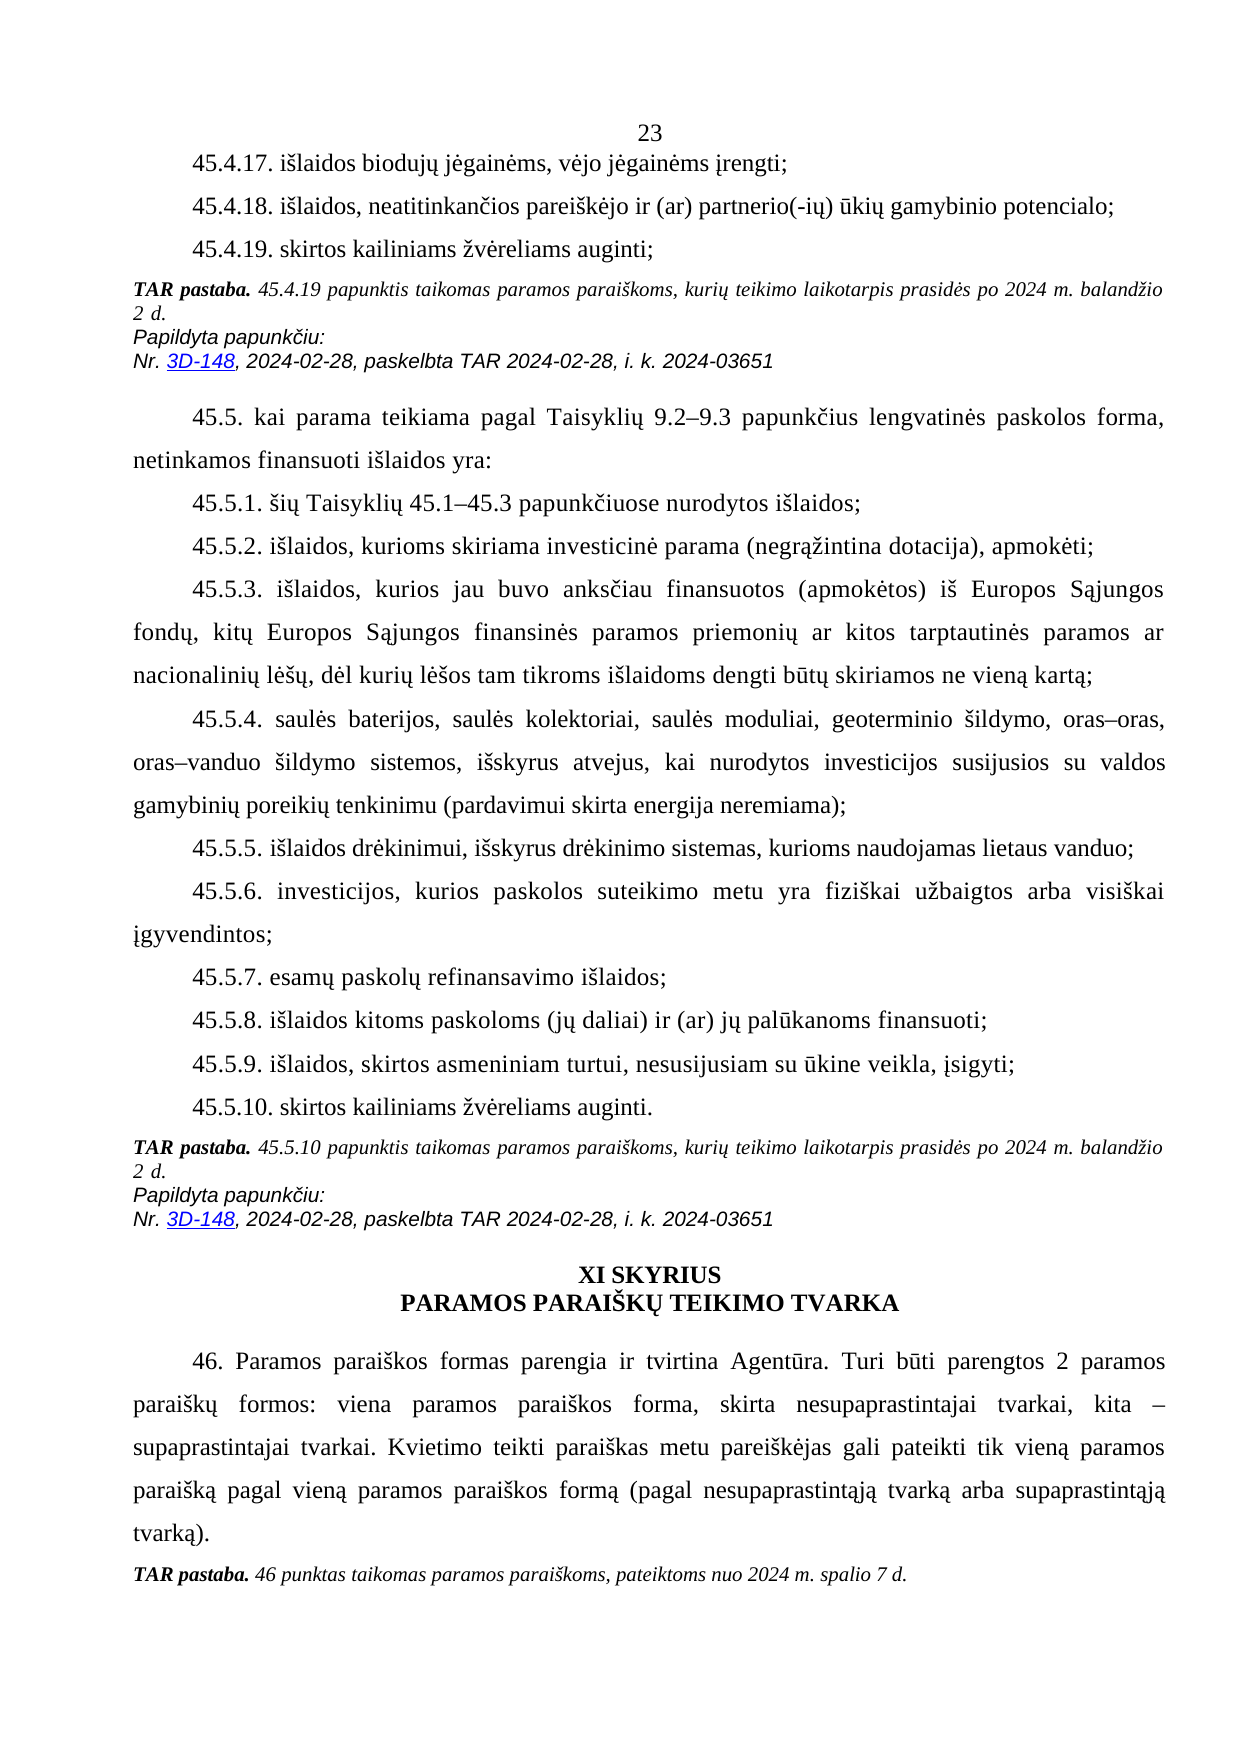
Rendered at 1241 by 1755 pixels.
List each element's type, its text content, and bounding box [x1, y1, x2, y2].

text XI SKYRIUS [133, 1260, 1166, 1288]
text Papildyta papunkčiu: [133, 1183, 1166, 1207]
text TAR pastaba. 45.5.10 papunktis taikomas paramos paraiškoms, kurių teikimo laikotarpis prasidės po 2024 m. balandžio 2 d. [133, 1135, 1166, 1183]
text 45.5.7. esamų paskolų refinansavimo išlaidos; [133, 962, 1166, 991]
text Papildyta papunkčiu: [133, 325, 1166, 349]
text Nr. 3D-148, 2024-02-28, paskelbta TAR 2024-02-28, i. k. 2024-03651 [133, 349, 1166, 373]
text 45.5.2. išlaidos, kurioms skiriama investicinė parama (negrąžintina dotacija), apmokėti; [133, 531, 1166, 560]
text TAR pastaba. 45.4.19 papunktis taikomas paramos paraiškoms, kurių teikimo laikotarpis prasidės po 2024 m. balandžio 2 d. [133, 277, 1166, 325]
text 45.5. kai parama teikiama pagal Taisyklių 9.2–9.3 papunkčius lengvatinės paskolos forma, netinkamos finansuoti išlaidos yra: [133, 402, 1166, 474]
text 45.5.5. išlaidos drėkinimui, išskyrus drėkinimo sistemas, kurioms naudojamas lietaus vanduo; [133, 833, 1166, 862]
text 45.5.1. šių Taisyklių 45.1–45.3 papunkčiuose nurodytos išlaidos; [133, 488, 1166, 517]
text Nr. 3D-148, 2024-02-28, paskelbta TAR 2024-02-28, i. k. 2024-03651 [133, 1207, 1166, 1231]
text 45.5.3. išlaidos, kurios jau buvo anksčiau finansuotos (apmokėtos) iš Europos Sąjungos fondų, kitų Europos Sąjungos finansinės paramos priemonių ar kitos tarptautinės paramos ar nacionalinių lėšų, dėl kurių lėšos tam tikroms išlaidoms dengti būtų skiriamos ne vieną kartą; [133, 574, 1166, 689]
text 45.4.18. išlaidos, neatitinkančios pareiškėjo ir (ar) partnerio(-ių) ūkių gamybinio potencialo; [133, 191, 1166, 219]
text 45.5.8. išlaidos kitoms paskoloms (jų daliai) ir (ar) jų palūkanoms finansuoti; [133, 1006, 1166, 1034]
text TAR pastaba. 46 punktas taikomas paramos paraiškoms, pateiktoms nuo 2024 m. spalio 7 d. [133, 1562, 1166, 1586]
text 45.4.17. išlaidos biodujų jėgainėms, vėjo jėgainėms įrengti; [133, 148, 1166, 176]
text PARAMOS PARAIŠKŲ TEIKIMO TVARKA [133, 1288, 1166, 1317]
text 46. Paramos paraiškos formas parengia ir tvirtina Agentūra. Turi būti parengtos 2 paramos paraiškų formos: viena paramos paraiškos forma, skirta nesupaprastintajai tvarkai, kita – supaprastintajai tvarkai. Kvietimo teikti paraiškas metu pareiškėjas gali pateikti tik vieną paramos paraišką pagal vieną paramos paraiškos formą (pagal nesupaprastintąją tvarką arba supaprastintąją tvarką). [133, 1346, 1166, 1547]
text 45.5.6. investicijos, kurios paskolos suteikimo metu yra fiziškai užbaigtos arba visiškai įgyvendintos; [133, 876, 1166, 948]
text 45.5.10. skirtos kailiniams žvėreliams auginti. [133, 1092, 1166, 1121]
text 45.5.9. išlaidos, skirtos asmeniniam turtui, nesusijusiam su ūkine veikla, įsigyti; [133, 1049, 1166, 1077]
text 45.4.19. skirtos kailiniams žvėreliams auginti; [133, 234, 1166, 263]
text 45.5.4. saulės baterijos, saulės kolektoriai, saulės moduliai, geoterminio šildymo, oras–oras, oras–vanduo šildymo sistemos, išskyrus atvejus, kai nurodytos investicijos susijusios su valdos gamybinių poreikių tenkinimu (pardavimui skirta energija neremiama); [133, 704, 1166, 819]
